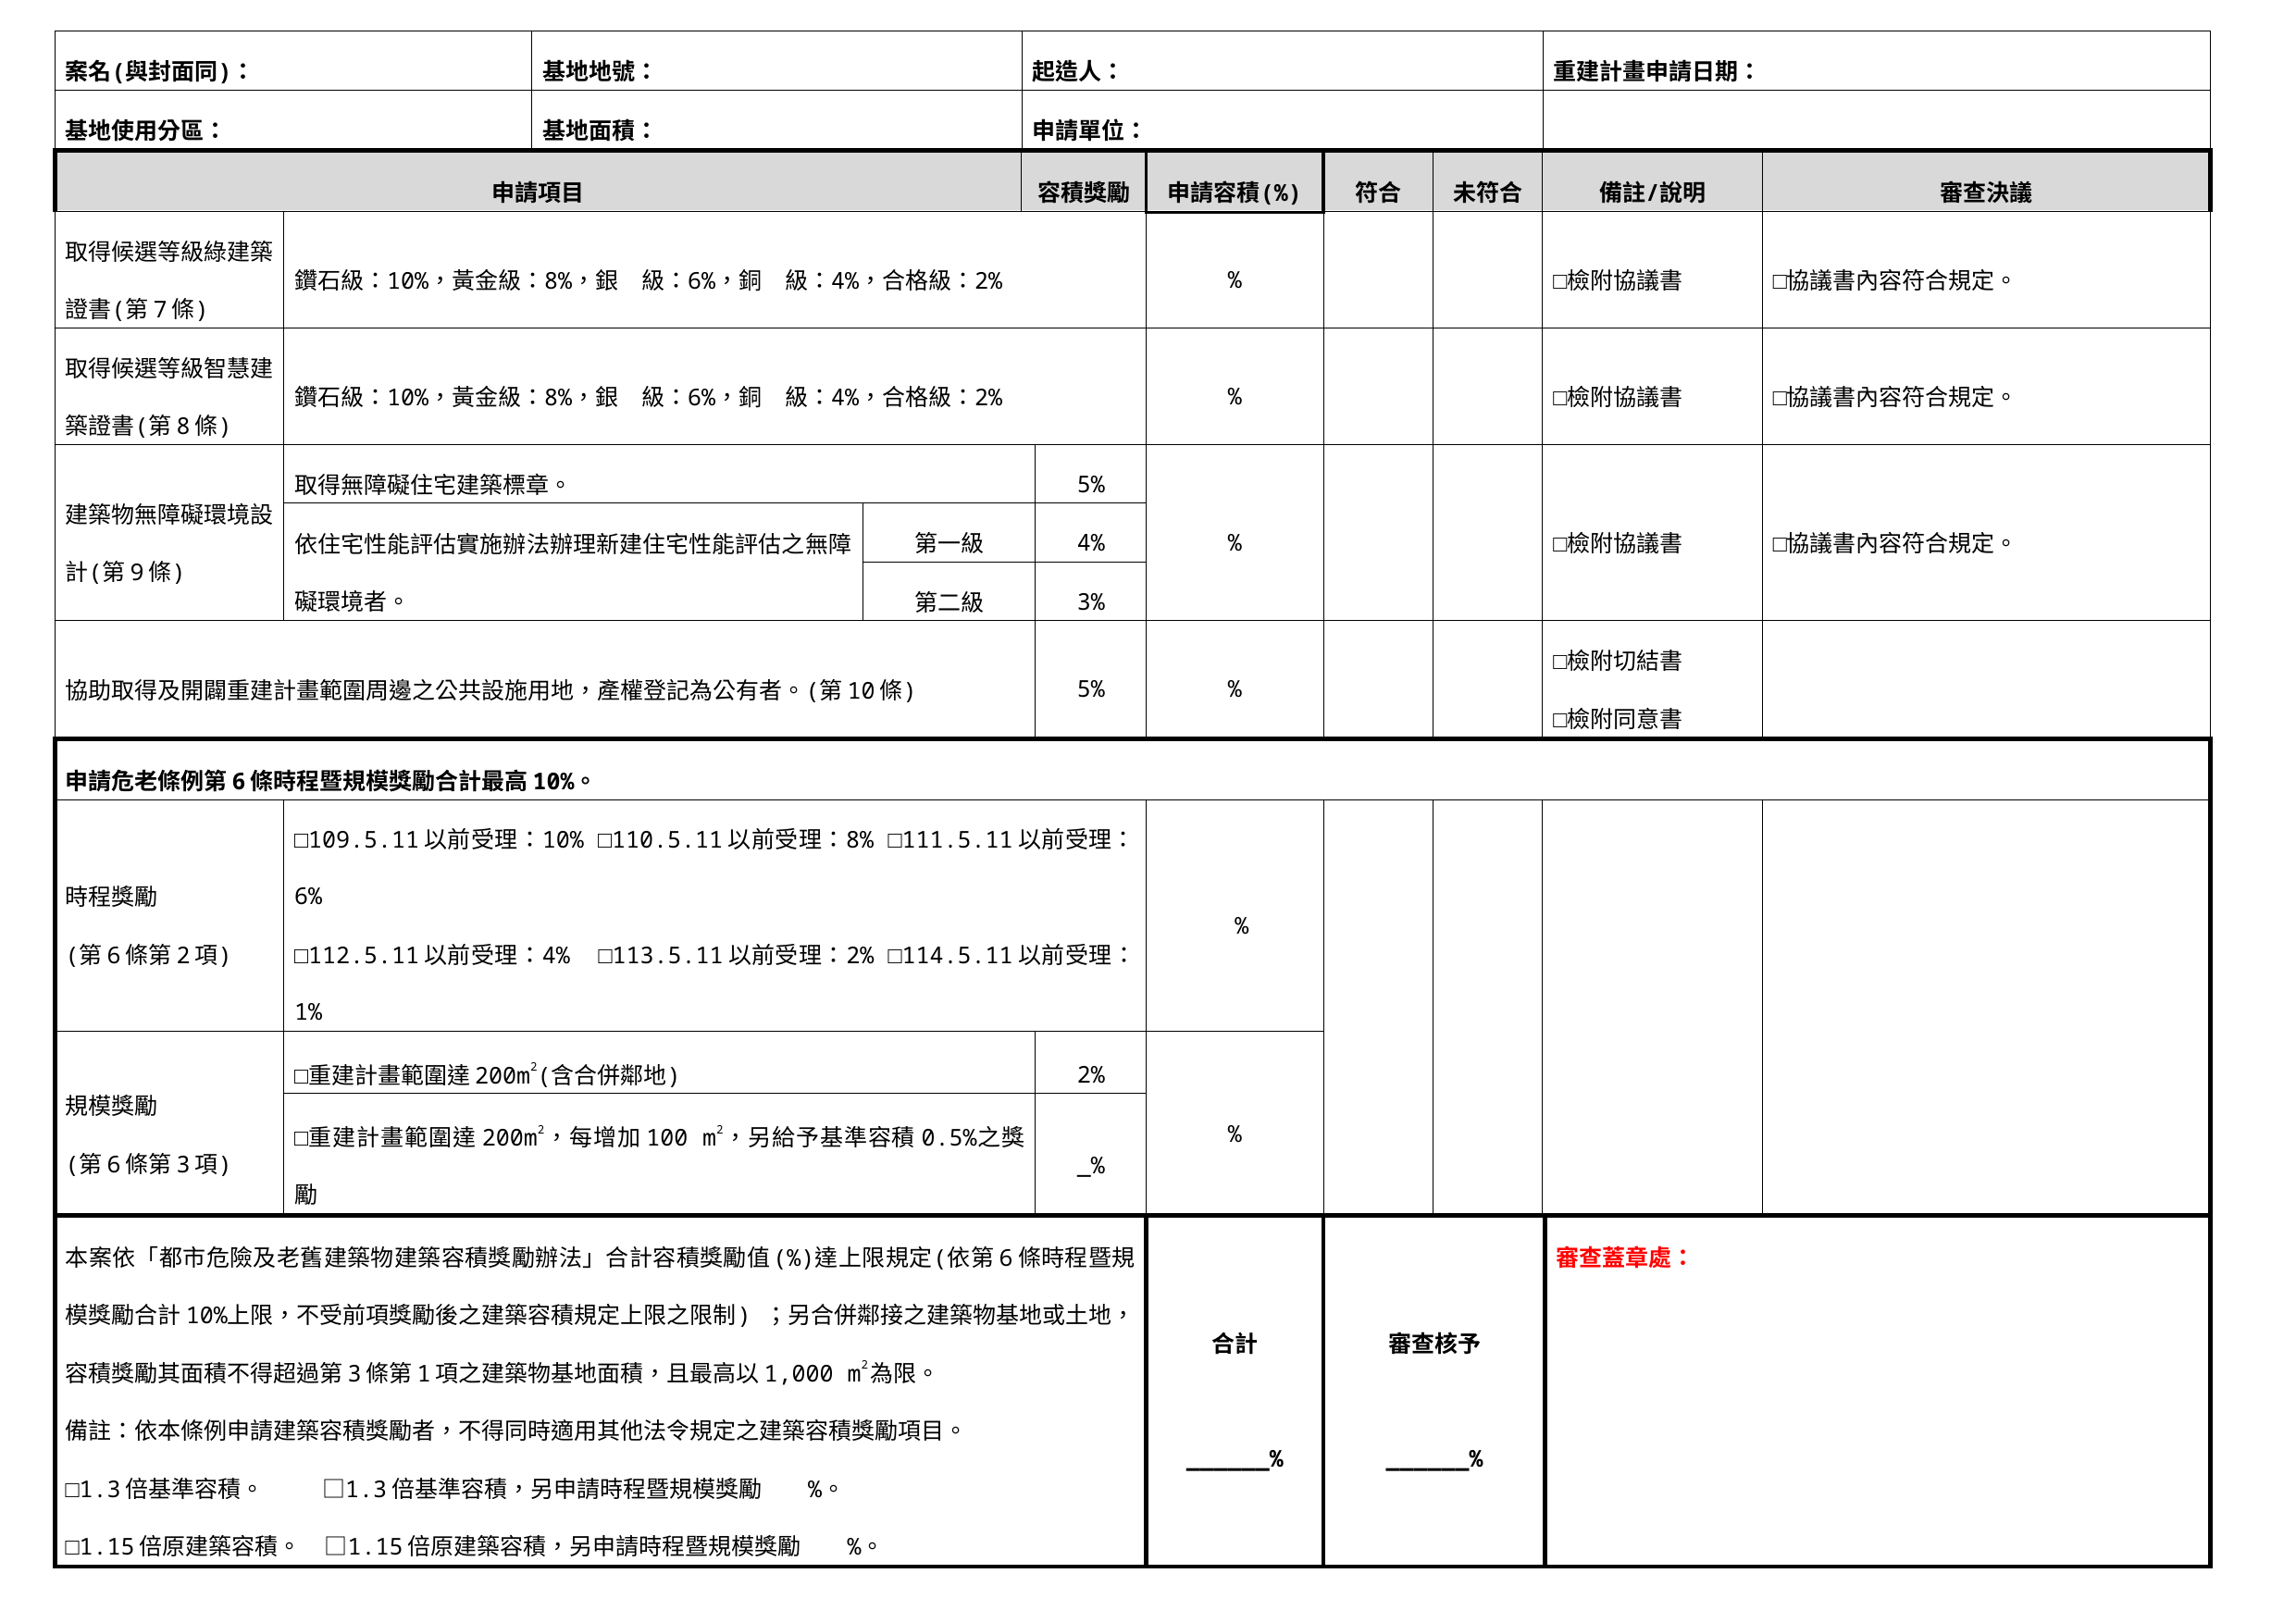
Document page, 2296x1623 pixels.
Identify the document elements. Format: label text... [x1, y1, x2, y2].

table_cell % [1147, 214, 1323, 327]
table_cell □重建計畫範圍達200m2，每增加100 m2，另給予基準容積0.5%之獎勵 [284, 1094, 1035, 1213]
table_cell 依住宅性能評估實施辦法辦理新建住宅性能評估之無障礙環境者。 [284, 503, 863, 620]
table_cell □重建計畫範圍達200m2(含合併鄰地) [284, 1032, 1035, 1093]
table_cell 容積獎勵 [1022, 153, 1145, 210]
table_cell □協議書內容符合規定。 [1763, 212, 2210, 327]
table_header 基地地號： [532, 31, 1022, 90]
table_cell [1324, 445, 1433, 620]
table_cell 第二級 [863, 563, 1035, 620]
table_cell [1543, 800, 1762, 1213]
table_cell 取得候選等級智慧建築證書(第8條) [56, 328, 283, 443]
table_cell [1433, 212, 1542, 327]
table_cell 審查核予 ______% [1325, 1218, 1543, 1565]
table_cell 取得無障礙住宅建築標章。 [284, 445, 1035, 502]
table_cell [1544, 91, 2210, 148]
table_cell 審查決議 [1763, 153, 2208, 210]
table_cell 申請容積(%) [1148, 153, 1322, 210]
table_cell % [1147, 445, 1323, 620]
table_cell 時程獎勵 (第6條第2項) [57, 800, 283, 1031]
table_cell [1324, 800, 1433, 1213]
table_cell % [1147, 328, 1323, 443]
table_cell [1433, 445, 1542, 620]
table_cell 基地面積： [532, 91, 1022, 148]
table_cell [1433, 621, 1542, 737]
table_cell [1324, 621, 1433, 737]
table_cell % [1147, 1032, 1323, 1213]
table_cell 申請危老條例第6條時程暨規模獎勵合計最高10%。 [57, 741, 2208, 799]
table_cell 協助取得及開闢重建計畫範圍周邊之公共設施用地，產權登記為公有者。(第10條) [56, 621, 1035, 737]
table_cell □檢附協議書 [1543, 328, 1762, 443]
table_cell 第一級 [863, 503, 1035, 562]
table_cell [1324, 212, 1433, 327]
table_header 起造人： [1023, 31, 1543, 90]
table_cell 建築物無障礙環境設計(第9條) [56, 445, 283, 620]
table_cell % [1147, 621, 1323, 737]
table_cell 4% [1036, 503, 1146, 562]
table_cell 審查蓋章處： [1547, 1218, 2208, 1565]
table_cell □協議書內容符合規定。 [1763, 445, 2210, 620]
table_cell 基地使用分區： [56, 91, 531, 148]
table_cell 備註/說明 [1543, 153, 1762, 210]
table_cell 取得候選等級綠建築證書(第7條) [56, 212, 283, 327]
table_cell [1433, 328, 1542, 443]
table_cell 符合 [1325, 153, 1433, 210]
table_cell [1763, 621, 2210, 737]
table_cell □檢附協議書 [1543, 445, 1762, 620]
table_cell 申請單位： [1023, 91, 1543, 148]
table_cell 2% [1036, 1032, 1146, 1093]
table_cell _% [1036, 1094, 1146, 1213]
table_cell 3% [1036, 563, 1146, 620]
table_cell % [1147, 800, 1323, 1031]
table_header 案名(與封面同)： [56, 31, 531, 90]
table_cell 鑽石級：10%，黃金級：8%，銀 級：6%，銅 級：4%，合格級：2% [284, 328, 1146, 443]
table_cell 本案依「都市危險及老舊建築物建築容積獎勵辦法」合計容積獎勵值(%)達上限規定(依第6條時程暨規模獎勵合計10%上限，不受前項獎勵後之建築容積規定上限之限制) ；另合併鄰接之建築物基地或土地，容積獎勵其面積不得超過第3條第1項之建築物基地面積，且最高以1,000 m2為限。 備註：依本條例申請建築容積獎勵者，不得同時適用其他法令規定之建築容積獎勵項目。 □1.3倍基準容積。 □1.3倍基準容積，另申請時程暨規模獎勵 %。 □1.15倍原建築容積。 □1.15倍原建築容積，另申請時程暨規模獎勵 %。 [57, 1218, 1144, 1565]
table_cell □檢附協議書 [1543, 212, 1762, 327]
table_cell □檢附切結書 □檢附同意書 [1543, 621, 1762, 737]
table_cell 5% [1036, 445, 1146, 502]
table_cell 未符合 [1433, 153, 1542, 210]
table_cell 申請項目 [57, 153, 1021, 210]
table_cell □協議書內容符合規定。 [1763, 328, 2210, 443]
table_cell [1433, 800, 1542, 1213]
table_cell [1324, 328, 1433, 443]
table_header 重建計畫申請日期： [1544, 31, 2210, 90]
table_cell 規模獎勵 (第6條第3項) [57, 1032, 283, 1213]
table_cell 5% [1036, 621, 1146, 737]
table_cell 鑽石級：10%，黃金級：8%，銀 級：6%，銅 級：4%，合格級：2% [284, 212, 1146, 327]
table_cell 合計 ______% [1148, 1218, 1322, 1565]
table_cell □109.5.11以前受理：10% □110.5.11以前受理：8% □111.5.11以前受理：6% □112.5.11以前受理：4% □113.5.11以前受理：2% □114.5.11以前受理：1% [284, 800, 1146, 1031]
table_cell [1763, 800, 2208, 1213]
